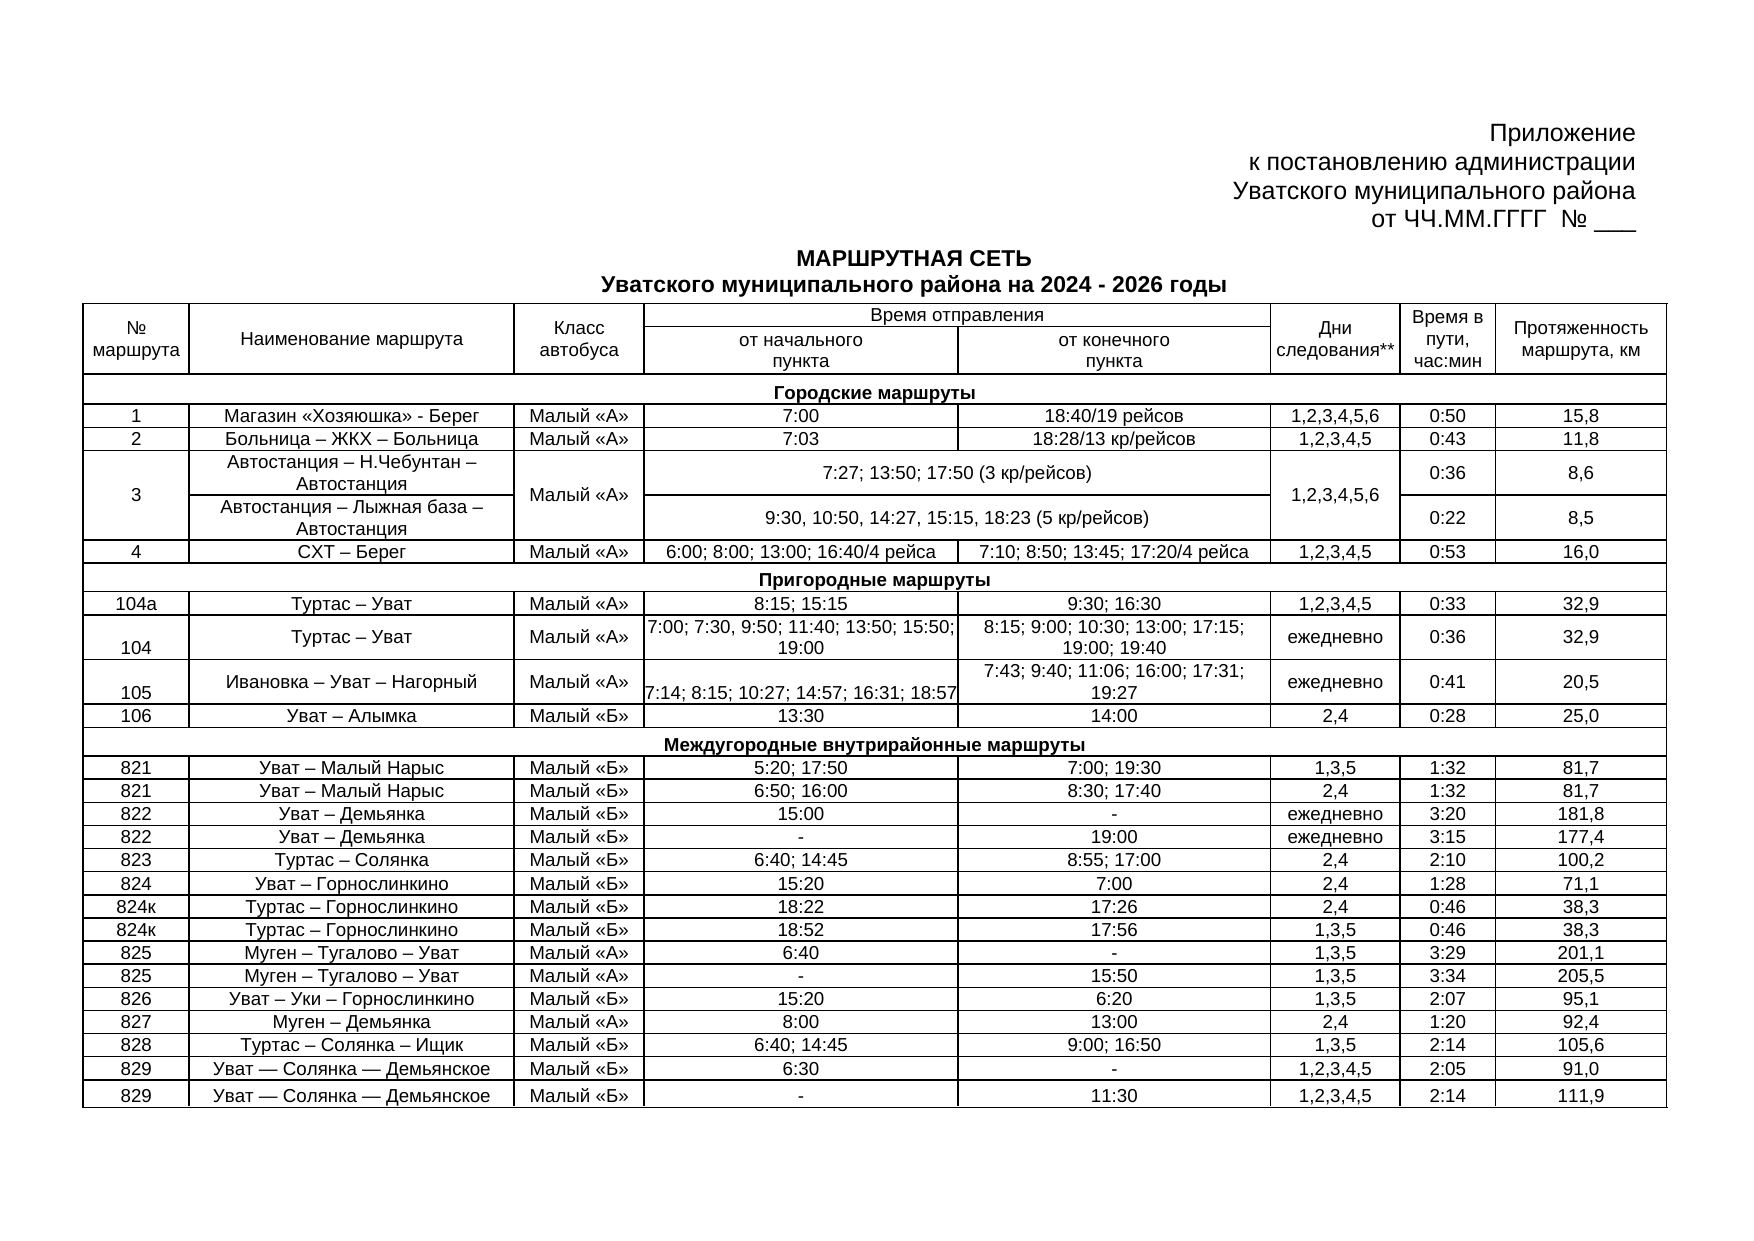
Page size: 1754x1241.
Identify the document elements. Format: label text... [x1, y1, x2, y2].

table_cell Малый «А» [515, 541, 643, 562]
table_cell 81,7 [1496, 757, 1666, 778]
table_cell Туртас – Горнослинкино [190, 896, 513, 917]
table_cell 20,5 [1496, 660, 1666, 703]
table_cell Междугородные внутрирайонные маршруты [84, 728, 1666, 755]
table_cell 2:07 [1401, 988, 1495, 1009]
table_cell 6:40 [645, 942, 957, 963]
table_cell 15:20 [645, 988, 957, 1009]
text МАРШРУТНАЯ СЕТЬ [118, 245, 1636, 271]
table_cell 822 [84, 826, 188, 848]
table_cell 13:00 [959, 1011, 1270, 1033]
table_cell Малый «А» [515, 1011, 643, 1033]
table_cell 7:00; 7:30, 9:50; 11:40; 13:50; 15:50; 19:00 [645, 616, 957, 659]
table_cell Малый «Б» [515, 872, 643, 894]
table_cell 825 [84, 965, 188, 986]
table_cell 2,4 [1271, 896, 1399, 917]
table_cell 0:36 [1401, 451, 1495, 494]
table_cell 0:22 [1401, 496, 1495, 539]
table_cell 7:03 [645, 428, 957, 449]
table_cell 2,4 [1271, 705, 1399, 726]
table_cell 17:26 [959, 896, 1270, 917]
table_cell Туртас – Солянка – Ищик [190, 1034, 513, 1056]
table_cell 18:22 [645, 896, 957, 917]
table_header Время отправления [645, 304, 1270, 326]
table_cell 6:00; 8:00; 13:00; 16:40/4 рейса [645, 541, 957, 562]
table_cell Муген – Демьянка [190, 1011, 513, 1033]
table_cell 1,3,5 [1271, 942, 1399, 963]
table_cell Уват – Демьянка [190, 826, 513, 848]
text Уватского муниципального района на 2024 - 2026 годы [118, 271, 1636, 298]
table_cell 100,2 [1496, 849, 1666, 871]
table_cell 14:00 [959, 705, 1270, 726]
table_cell 106 [84, 705, 188, 726]
table_cell 105,6 [1496, 1034, 1666, 1056]
table_cell - [645, 1081, 957, 1106]
table_cell - [959, 942, 1270, 963]
table_cell 111,9 [1496, 1081, 1666, 1106]
table_cell 0:46 [1401, 919, 1495, 940]
table_cell - [959, 803, 1270, 824]
table_cell 7:00; 19:30 [959, 757, 1270, 778]
table_cell 824 [84, 872, 188, 894]
table_cell Малый «А» [515, 451, 643, 539]
table_cell - [959, 1057, 1270, 1079]
table_cell ежедневно [1271, 803, 1399, 824]
table_cell 7:00 [645, 405, 957, 426]
table_cell Уват – Малый Нарыс [190, 757, 513, 778]
table_cell 2:05 [1401, 1057, 1495, 1079]
table_cell Уват — Солянка — Демьянское [190, 1057, 513, 1079]
table_cell 1,2,3,4,5,6 [1271, 405, 1399, 426]
table_cell Малый «Б» [515, 1057, 643, 1079]
table_cell 6:30 [645, 1057, 957, 1079]
table_cell 825 [84, 942, 188, 963]
table_cell 0:53 [1401, 541, 1495, 562]
table_cell 8,6 [1496, 451, 1666, 494]
table_cell 1:32 [1401, 780, 1495, 801]
table_cell 8:00 [645, 1011, 957, 1033]
table_cell Туртас – Уват [190, 616, 513, 659]
table_cell 7:43; 9:40; 11:06; 16:00; 17:31; 19:27 [959, 660, 1270, 703]
table_cell 3:34 [1401, 965, 1495, 986]
table_cell 15,8 [1496, 405, 1666, 426]
table_cell Малый «А» [515, 428, 643, 449]
table_cell Малый «А» [515, 616, 643, 659]
text от ЧЧ.ММ.ГГГГ № ___ [118, 204, 1636, 233]
table_cell 17:56 [959, 919, 1270, 940]
table_cell 81,7 [1496, 780, 1666, 801]
table_cell 2,4 [1271, 872, 1399, 894]
table_cell 1,3,5 [1271, 919, 1399, 940]
table_cell 18:28/13 кр/рейсов [959, 428, 1270, 449]
table_cell Малый «Б» [515, 1034, 643, 1056]
table_cell 1,2,3,4,5 [1271, 541, 1399, 562]
table_cell от конечного пункта [959, 327, 1270, 373]
subtitle Приложение [118, 118, 1636, 147]
table_cell Автостанция – Н.Чебунтан – Автостанция [190, 451, 513, 494]
table_cell Больница – ЖКХ – Больница [190, 428, 513, 449]
table_cell 15:00 [645, 803, 957, 824]
table_cell 7:14; 8:15; 10:27; 14:57; 16:31; 18:57 [645, 660, 957, 703]
table_cell 7:27; 13:50; 17:50 (3 кр/рейсов) [645, 451, 1270, 494]
table_cell Малый «А» [515, 592, 643, 614]
table_cell Уват – Горнослинкино [190, 872, 513, 894]
table_cell Уват – Алымка [190, 705, 513, 726]
table_cell Малый «А» [515, 405, 643, 426]
table_cell 1,3,5 [1271, 965, 1399, 986]
table_cell 1,2,3,4,5 [1271, 1057, 1399, 1079]
table_cell 1,3,5 [1271, 1034, 1399, 1056]
table_cell Малый «Б» [515, 757, 643, 778]
table_cell 105 [84, 660, 188, 703]
table_cell Малый «А» [515, 965, 643, 986]
table_cell 0:41 [1401, 660, 1495, 703]
table_cell Муген – Тугалово – Уват [190, 965, 513, 986]
table_cell 91,0 [1496, 1057, 1666, 1079]
table_cell Малый «Б» [515, 705, 643, 726]
table_cell Малый «Б» [515, 919, 643, 940]
table_cell Туртас – Уват [190, 592, 513, 614]
table_cell 0:33 [1401, 592, 1495, 614]
table_cell 1,2,3,4,5 [1271, 1081, 1399, 1106]
table_cell 826 [84, 988, 188, 1009]
table_cell 1 [84, 405, 188, 426]
table_cell 1,3,5 [1271, 988, 1399, 1009]
table_cell 1:20 [1401, 1011, 1495, 1033]
table_cell 18:52 [645, 919, 957, 940]
table_header Класс автобуса [515, 304, 643, 373]
table_cell 9:30; 16:30 [959, 592, 1270, 614]
table_cell 201,1 [1496, 942, 1666, 963]
table_cell 7:10; 8:50; 13:45; 17:20/4 рейса [959, 541, 1270, 562]
table_cell 2:10 [1401, 849, 1495, 871]
table_cell Магазин «Хозяюшка» - Берег [190, 405, 513, 426]
table_cell Туртас – Горнослинкино [190, 919, 513, 940]
table_cell 3 [84, 451, 188, 539]
table_cell 95,1 [1496, 988, 1666, 1009]
table_cell 2:14 [1401, 1081, 1495, 1106]
table_cell 1,2,3,4,5,6 [1271, 451, 1399, 539]
text к постановлению администрации [118, 147, 1636, 176]
table_cell 2,4 [1271, 849, 1399, 871]
table_cell Туртас – Солянка [190, 849, 513, 871]
table_cell Малый «Б» [515, 988, 643, 1009]
table_cell 16,0 [1496, 541, 1666, 562]
table_cell 0:36 [1401, 616, 1495, 659]
table_cell 25,0 [1496, 705, 1666, 726]
table_cell ежедневно [1271, 616, 1399, 659]
table_cell 92,4 [1496, 1011, 1666, 1033]
table_cell 3:20 [1401, 803, 1495, 824]
table_cell 2:14 [1401, 1034, 1495, 1056]
table_cell 6:40; 14:45 [645, 1034, 957, 1056]
table_cell 8:15; 9:00; 10:30; 13:00; 17:15; 19:00; 19:40 [959, 616, 1270, 659]
table_cell Малый «Б» [515, 1081, 643, 1106]
table_cell 38,3 [1496, 919, 1666, 940]
table_cell 1:32 [1401, 757, 1495, 778]
table_cell 4 [84, 541, 188, 562]
table_cell 15:20 [645, 872, 957, 894]
table_cell 1,2,3,4,5 [1271, 592, 1399, 614]
table_cell 0:43 [1401, 428, 1495, 449]
table_cell 7:00 [959, 872, 1270, 894]
table_header Наименование маршрута [190, 304, 513, 373]
table_cell 822 [84, 803, 188, 824]
table_cell 19:00 [959, 826, 1270, 848]
table_cell ежедневно [1271, 826, 1399, 848]
table_cell 11,8 [1496, 428, 1666, 449]
table_cell 8,5 [1496, 496, 1666, 539]
table_cell 821 [84, 757, 188, 778]
table_cell 104 [84, 616, 188, 659]
table_cell Малый «Б» [515, 780, 643, 801]
table_cell ежедневно [1271, 660, 1399, 703]
table_cell Уват – Малый Нарыс [190, 780, 513, 801]
table_cell 6:20 [959, 988, 1270, 1009]
table_cell 205,5 [1496, 965, 1666, 986]
table_header Время в пути, час:мин [1401, 304, 1495, 373]
table_cell Малый «Б» [515, 849, 643, 871]
table_cell 8:15; 15:15 [645, 592, 957, 614]
table_cell 9:30, 10:50, 14:27, 15:15, 18:23 (5 кр/рейсов) [645, 496, 1270, 539]
table_cell 1,2,3,4,5 [1271, 428, 1399, 449]
table_cell Уват — Солянка — Демьянское [190, 1081, 513, 1106]
table_cell Малый «А» [515, 660, 643, 703]
table_cell 0:46 [1401, 896, 1495, 917]
table_cell 824к [84, 896, 188, 917]
table_cell 8:55; 17:00 [959, 849, 1270, 871]
table_cell 821 [84, 780, 188, 801]
table_cell 5:20; 17:50 [645, 757, 957, 778]
table_cell 8:30; 17:40 [959, 780, 1270, 801]
table_cell Малый «Б» [515, 896, 643, 917]
table_cell 1,3,5 [1271, 757, 1399, 778]
table_cell 3:29 [1401, 942, 1495, 963]
table_cell Автостанция – Лыжная база – Автостанция [190, 496, 513, 539]
table_cell 6:50; 16:00 [645, 780, 957, 801]
table_cell 9:00; 16:50 [959, 1034, 1270, 1056]
table_cell 6:40; 14:45 [645, 849, 957, 871]
table_cell 823 [84, 849, 188, 871]
table_cell 15:50 [959, 965, 1270, 986]
table_cell 1:28 [1401, 872, 1495, 894]
text Уватского муниципального района [118, 176, 1636, 204]
table_cell 828 [84, 1034, 188, 1056]
table_cell 18:40/19 рейсов [959, 405, 1270, 426]
table_cell 38,3 [1496, 896, 1666, 917]
table_cell 3:15 [1401, 826, 1495, 848]
table_cell Уват – Демьянка [190, 803, 513, 824]
table_cell 181,8 [1496, 803, 1666, 824]
table_cell Муген – Тугалово – Уват [190, 942, 513, 963]
table_cell 2,4 [1271, 1011, 1399, 1033]
table_cell Ивановка – Уват – Нагорный [190, 660, 513, 703]
table_cell 11:30 [959, 1081, 1270, 1106]
table_cell 0:28 [1401, 705, 1495, 726]
table_header Протяженность маршрута, км [1496, 304, 1666, 373]
table_header № маршрута [84, 304, 188, 373]
table_cell 824к [84, 919, 188, 940]
table_cell 2,4 [1271, 780, 1399, 801]
table_cell 32,9 [1496, 616, 1666, 659]
table_cell 177,4 [1496, 826, 1666, 848]
table_cell Малый «Б» [515, 803, 643, 824]
table_cell Городские маршруты [84, 375, 1666, 403]
table_cell Малый «Б» [515, 826, 643, 848]
table_cell 827 [84, 1011, 188, 1033]
table_cell 13:30 [645, 705, 957, 726]
table_cell 2 [84, 428, 188, 449]
table_cell СХТ – Берег [190, 541, 513, 562]
table_cell Малый «А» [515, 942, 643, 963]
table_cell 71,1 [1496, 872, 1666, 894]
table_cell 32,9 [1496, 592, 1666, 614]
table_cell 0:50 [1401, 405, 1495, 426]
table_cell 829 [84, 1057, 188, 1079]
table_header Дни следования** [1271, 304, 1399, 373]
table_cell Уват – Уки – Горнослинкино [190, 988, 513, 1009]
table_cell - [645, 826, 957, 848]
table_cell от начального пункта [645, 327, 957, 373]
table_cell Пригородные маршруты [84, 564, 1666, 591]
table_cell 829 [84, 1081, 188, 1106]
table_cell - [645, 965, 957, 986]
table_cell 104а [84, 592, 188, 614]
